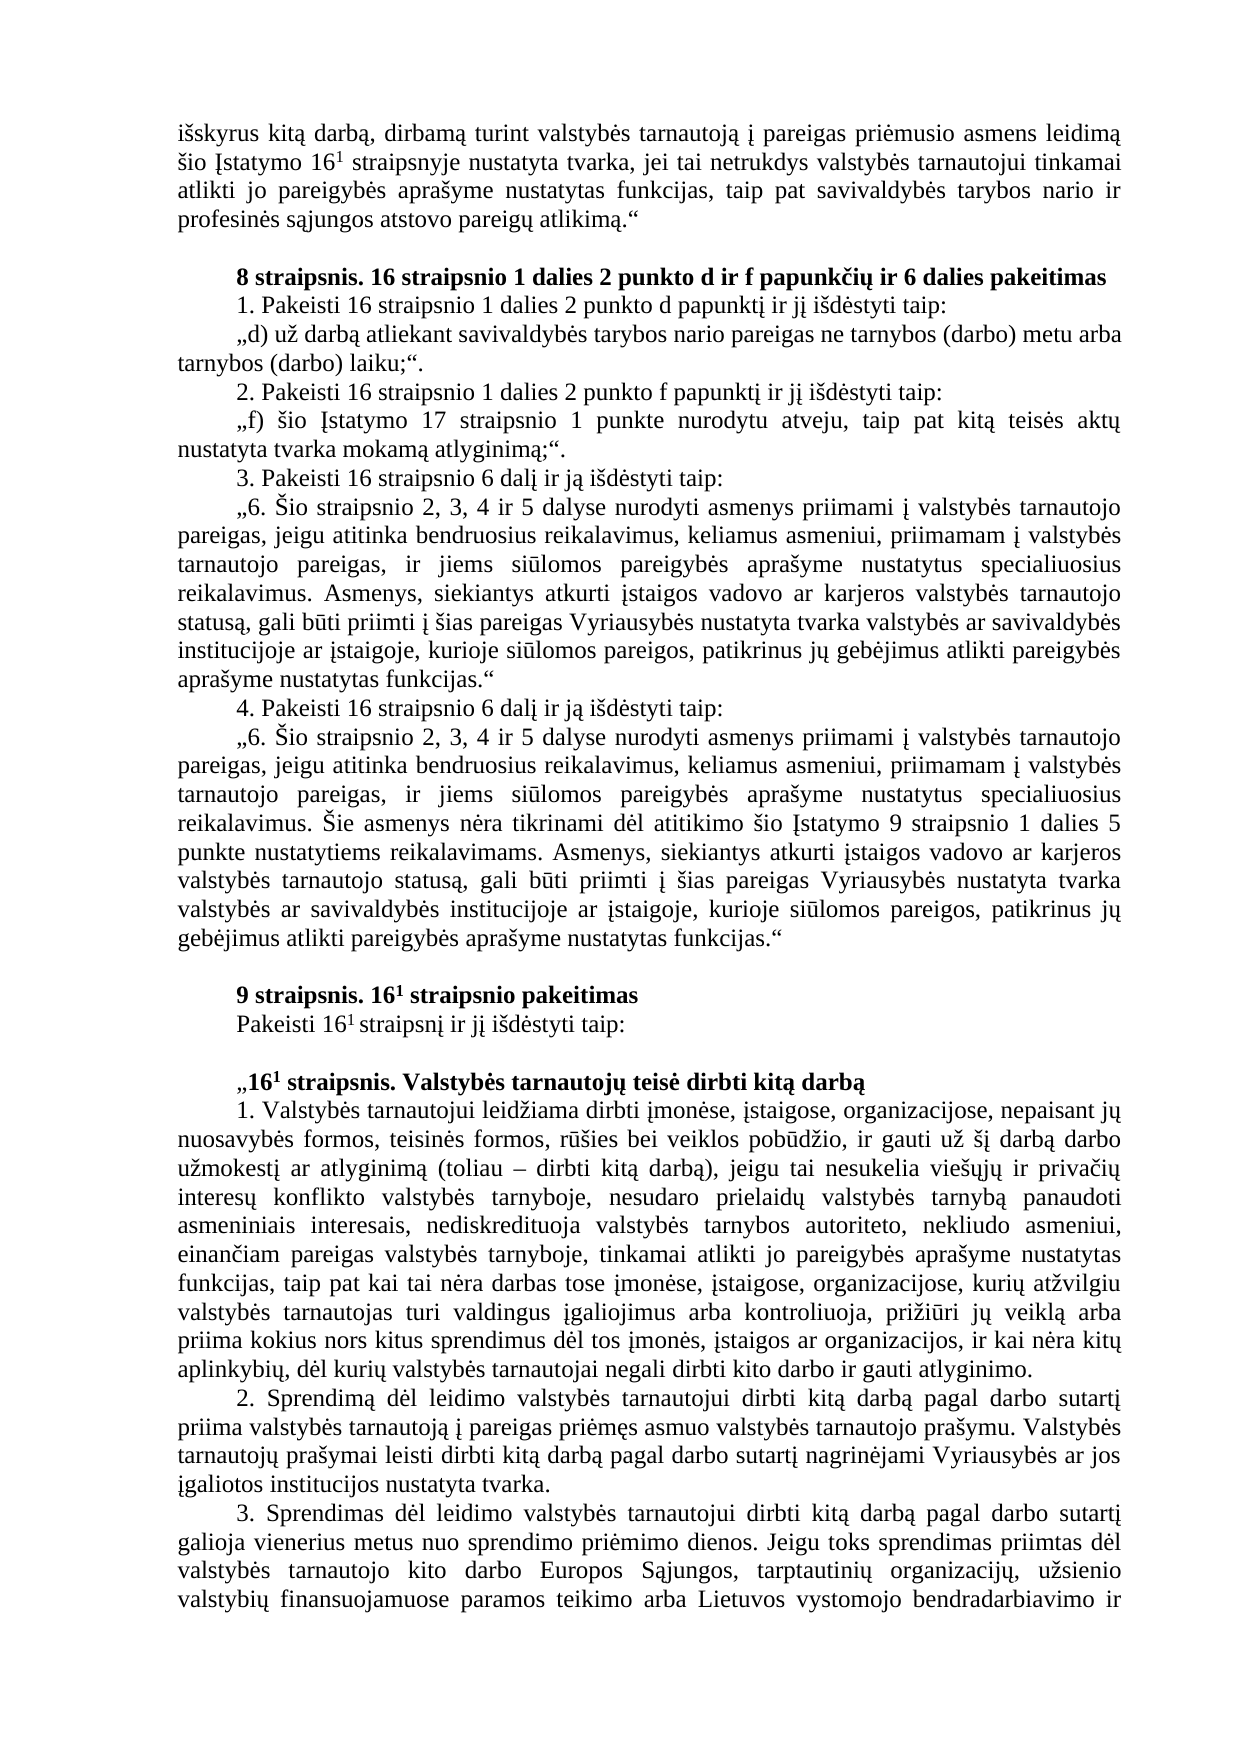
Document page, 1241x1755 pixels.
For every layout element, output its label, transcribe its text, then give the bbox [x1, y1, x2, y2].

text 2. Pakeisti 16 straipsnio 1 dalies 2 punkto f papunktį ir jį išdėstyti taip: [177, 377, 1122, 406]
text 1. Pakeisti 16 straipsnio 1 dalies 2 punkto d papunktį ir jį išdėstyti taip: [177, 291, 1122, 319]
text išskyrus kitą darbą, dirbamą turint valstybės tarnautoją į pareigas priėmusio asmens leidimą šio Įstatymo 161 straipsnyje nustatyta tvarka, jei tai netrukdys valstybės tarnautojui tinkamai atlikti jo pareigybės aprašyme nustatytas funkcijas, taip pat savivaldybės tarybos nario ir profesinės sąjungos atstovo pareigų atlikimą.“ [177, 118, 1122, 233]
text „f) šio Įstatymo 17 straipsnio 1 punkte nurodytu atveju, taip pat kitą teisės aktų nustatyta tvarka mokamą atlyginimą;“. [177, 406, 1122, 463]
text „d) už darbą atliekant savivaldybės tarybos nario pareigas ne tarnybos (darbo) metu arba tarnybos (darbo) laiku;“. [177, 319, 1122, 377]
text 3. Pakeisti 16 straipsnio 6 dalį ir ją išdėstyti taip: [177, 463, 1122, 492]
text 2. Sprendimą dėl leidimo valstybės tarnautojui dirbti kitą darbą pagal darbo sutartį priima valstybės tarnautoją į pareigas priėmęs asmuo valstybės tarnautojo prašymu. Valstybės tarnautojų prašymai leisti dirbti kitą darbą pagal darbo sutartį nagrinėjami Vyriausybės ar jos įgaliotos institucijos nustatyta tvarka. [177, 1383, 1122, 1498]
text „161 straipsnis. Valstybės tarnautojų teisė dirbti kitą darbą [177, 1067, 1122, 1096]
text Pakeisti 161 straipsnį ir jį išdėstyti taip: [177, 1009, 1122, 1038]
text 1. Valstybės tarnautojui leidžiama dirbti įmonėse, įstaigose, organizacijose, nepaisant jų nuosavybės formos, teisinės formos, rūšies bei veiklos pobūdžio, ir gauti už šį darbą darbo užmokestį ar atlyginimą (toliau – dirbti kitą darbą), jeigu tai nesukelia viešųjų ir privačių interesų konflikto valstybės tarnyboje, nesudaro prielaidų valstybės tarnybą panaudoti asmeniniais interesais, nediskredituoja valstybės tarnybos autoriteto, nekliudo asmeniui, einančiam pareigas valstybės tarnyboje, tinkamai atlikti jo pareigybės aprašyme nustatytas funkcijas, taip pat kai tai nėra darbas tose įmonėse, įstaigose, organizacijose, kurių atžvilgiu valstybės tarnautojas turi valdingus įgaliojimus arba kontroliuoja, prižiūri jų veiklą arba priima kokius nors kitus sprendimus dėl tos įmonės, įstaigos ar organizacijos, ir kai nėra kitų aplinkybių, dėl kurių valstybės tarnautojai negali dirbti kito darbo ir gauti atlyginimo. [177, 1096, 1122, 1383]
text 3. Sprendimas dėl leidimo valstybės tarnautojui dirbti kitą darbą pagal darbo sutartį galioja vienerius metus nuo sprendimo priėmimo dienos. Jeigu toks sprendimas priimtas dėl valstybės tarnautojo kito darbo Europos Sąjungos, tarptautinių organizacijų, užsienio valstybių finansuojamuose paramos teikimo arba Lietuvos vystomojo bendradarbiavimo ir [177, 1498, 1122, 1613]
text „6. Šio straipsnio 2, 3, 4 ir 5 dalyse nurodyti asmenys priimami į valstybės tarnautojo pareigas, jeigu atitinka bendruosius reikalavimus, keliamus asmeniui, priimamam į valstybės tarnautojo pareigas, ir jiems siūlomos pareigybės aprašyme nustatytus specialiuosius reikalavimus. Asmenys, siekiantys atkurti įstaigos vadovo ar karjeros valstybės tarnautojo statusą, gali būti priimti į šias pareigas Vyriausybės nustatyta tvarka valstybės ar savivaldybės institucijoje ar įstaigoje, kurioje siūlomos pareigos, patikrinus jų gebėjimus atlikti pareigybės aprašyme nustatytas funkcijas.“ [177, 492, 1122, 693]
text „6. Šio straipsnio 2, 3, 4 ir 5 dalyse nurodyti asmenys priimami į valstybės tarnautojo pareigas, jeigu atitinka bendruosius reikalavimus, keliamus asmeniui, priimamam į valstybės tarnautojo pareigas, ir jiems siūlomos pareigybės aprašyme nustatytus specialiuosius reikalavimus. Šie asmenys nėra tikrinami dėl atitikimo šio Įstatymo 9 straipsnio 1 dalies 5 punkte nustatytiems reikalavimams. Asmenys, siekiantys atkurti įstaigos vadovo ar karjeros valstybės tarnautojo statusą, gali būti priimti į šias pareigas Vyriausybės nustatyta tvarka valstybės ar savivaldybės institucijoje ar įstaigoje, kurioje siūlomos pareigos, patikrinus jų gebėjimus atlikti pareigybės aprašyme nustatytas funkcijas.“ [177, 722, 1122, 952]
text 8 straipsnis. 16 straipsnio 1 dalies 2 punkto d ir f papunkčių ir 6 dalies pakeitimas [177, 262, 1122, 291]
text 9 straipsnis. 161 straipsnio pakeitimas [177, 981, 1122, 1009]
text 4. Pakeisti 16 straipsnio 6 dalį ir ją išdėstyti taip: [177, 693, 1122, 722]
